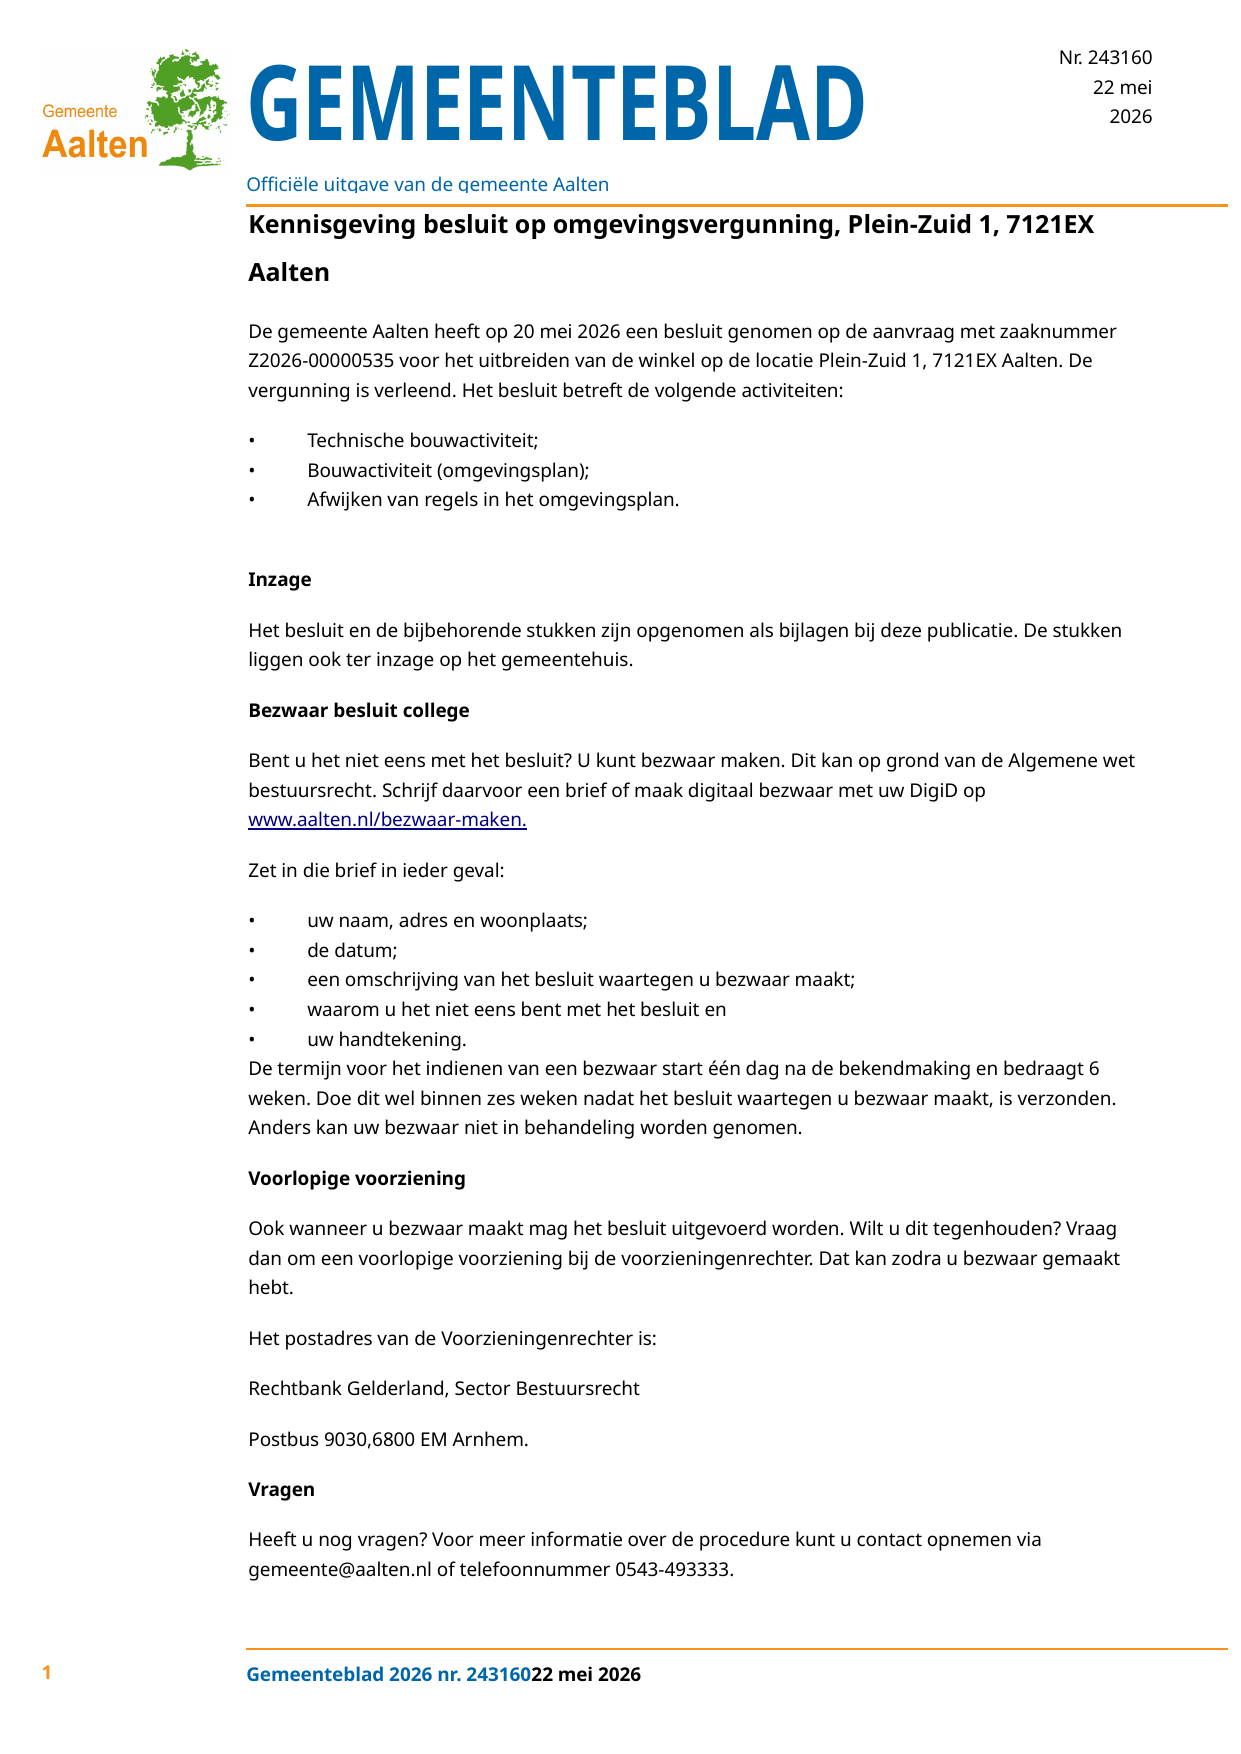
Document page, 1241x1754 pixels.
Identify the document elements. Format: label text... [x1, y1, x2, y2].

text Ook wanneer u bezwaar maakt mag het besluit uitgevoerd worden. Wilt u dit tegenhouden? Vraag dan om een voorlopige voorziening bij de voorzieningenrechter. Dat kan zodra u bezwaar gemaakt hebt. [248, 1215, 1152, 1300]
text Heeft u nog vragen? Voor meer informatie over de procedure kunt u contact opnemen via gemeente@aalten.nl of telefoonnummer 0543-493333. [248, 1527, 1152, 1582]
text Voorlopige voorziening [248, 1165, 1152, 1191]
text Vragen [248, 1476, 1152, 1502]
text Postbus 9030,6800 EM Arnhem. [248, 1426, 1152, 1452]
list Bouwactiviteit (omgevingsplan); [248, 457, 1152, 483]
picture [41, 47, 231, 172]
list uw naam, adres en woonplaats; [248, 907, 1152, 933]
text Zet in die brief in ieder geval: [248, 857, 1152, 883]
text Rechtbank Gelderland, Sector Bestuursrecht [248, 1375, 1152, 1401]
text De gemeente Aalten heeft op 20 mei 2026 een besluit genomen op de aanvraag met zaaknummer Z2026-00000535 voor het uitbreiden van de winkel op de locatie Plein-Zuid 1, 7121EX Aalten. De vergunning is verleend. Het besluit betreft de volgende activiteiten: [248, 318, 1152, 403]
list de datum; [248, 937, 1152, 963]
list een omschrijving van het besluit waartegen u bezwaar maakt; [248, 967, 1152, 992]
list uw handtekening. [248, 1026, 1152, 1052]
text Bent u het niet eens met het besluit? U kunt bezwaar maken. Dit kan op grond van de Algemene wet bestuursrecht. Schrijf daarvoor een brief of maak digitaal bezwaar met uw DigiD op www.aalten.nl/bezwaar-maken. [248, 747, 1152, 832]
text Kennisgeving besluit op omgevingsvergunning, Plein-Zuid 1, 7121EX Aalten [248, 207, 1152, 288]
text Het postadres van de Voorzieningenrechter is: [248, 1325, 1152, 1351]
list waarom u het niet eens bent met het besluit en [248, 996, 1152, 1022]
text Het besluit en de bijbehorende stukken zijn opgenomen als bijlagen bij deze publicatie. De stukken liggen ook ter inzage op het gemeentehuis. [248, 617, 1152, 672]
text Inzage [248, 567, 1152, 592]
text De termijn voor het indienen van een bezwaar start één dag na de bekendmaking en bedraagt 6 weken. Doe dit wel binnen zes weken nadat het besluit waartegen u bezwaar maakt, is verzonden. Anders kan uw bezwaar niet in behandeling worden genomen. [248, 1055, 1152, 1140]
list Afwijken van regels in het omgevingsplan. [248, 487, 1152, 512]
text Bezwaar besluit college [248, 697, 1152, 723]
list Technische bouwactiviteit; [248, 427, 1152, 453]
